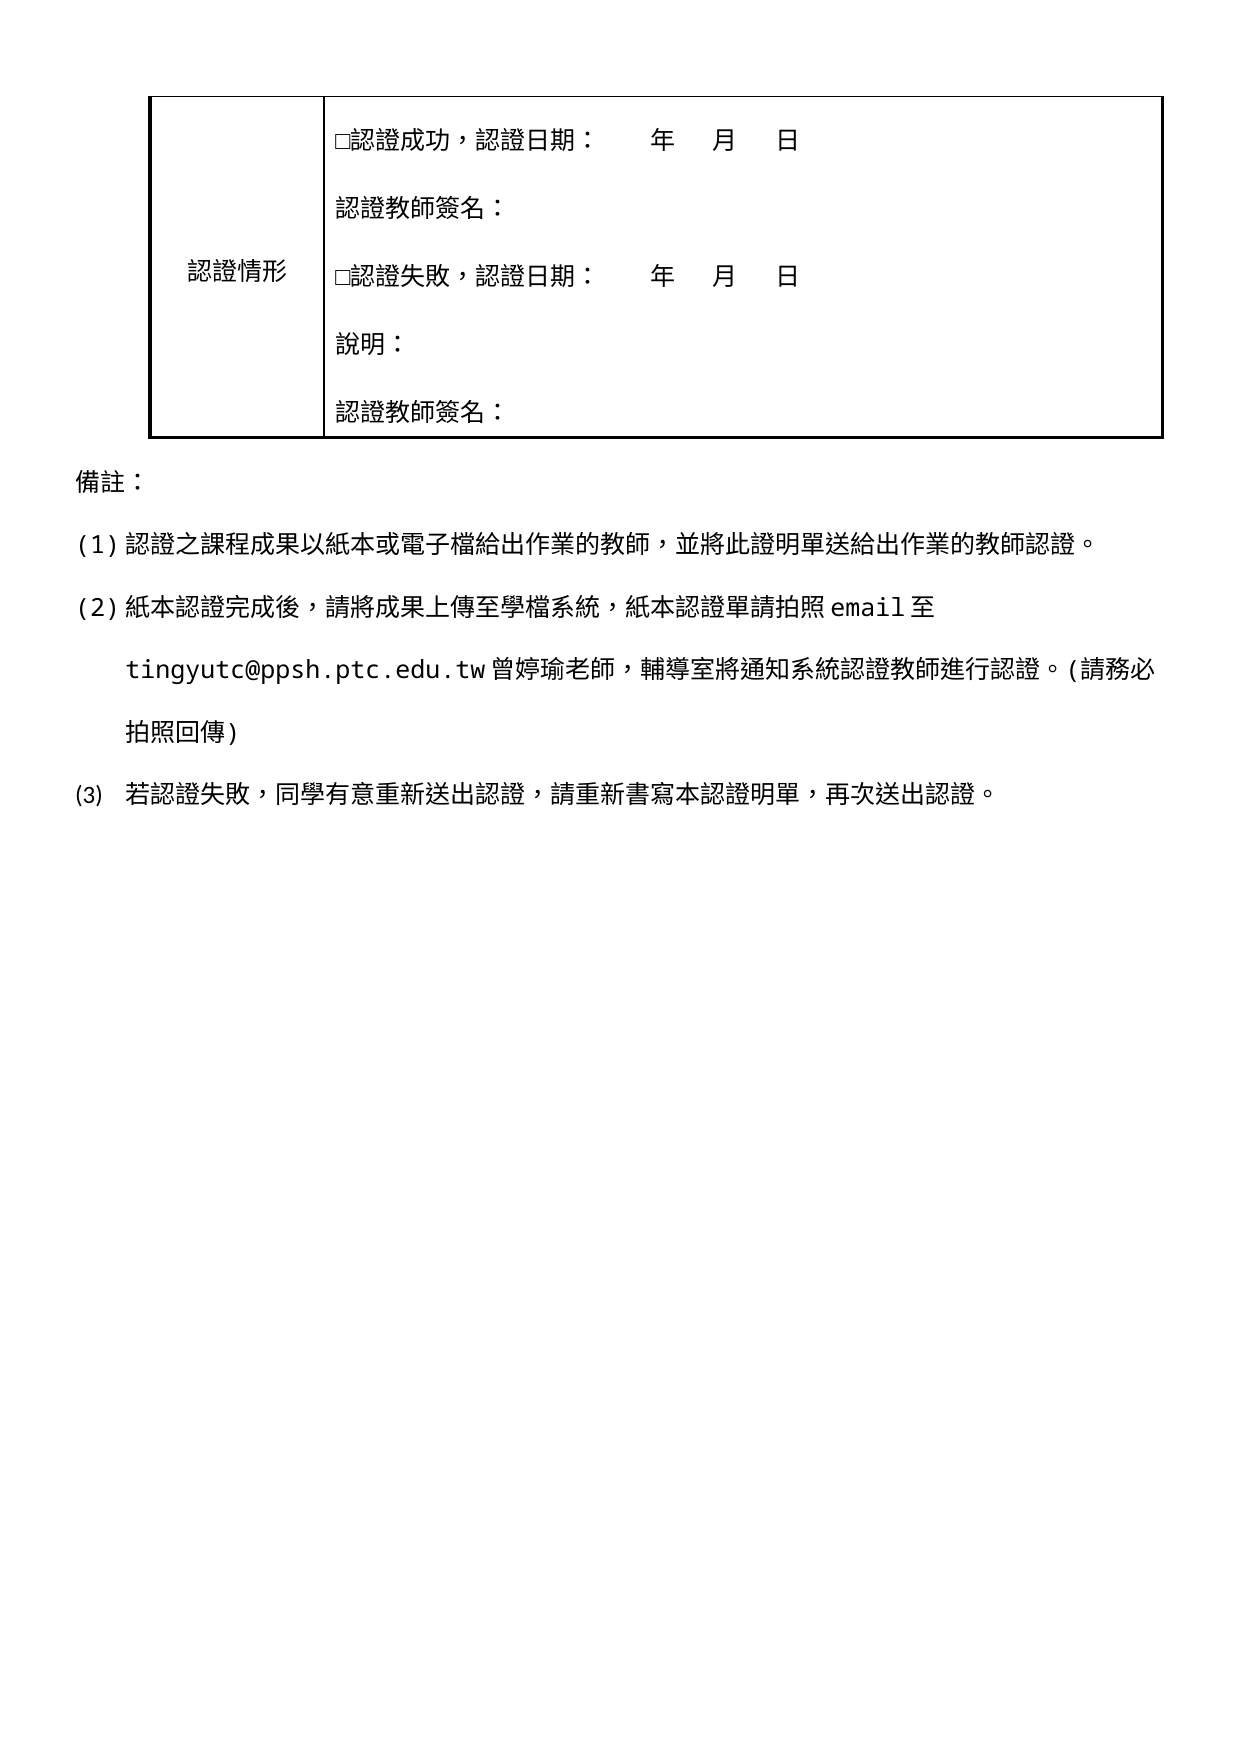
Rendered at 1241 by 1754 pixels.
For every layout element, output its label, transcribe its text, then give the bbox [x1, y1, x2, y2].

table_cell 認證情形 [152, 97, 323, 436]
list 若認證失敗，同學有意重新送出認證，請重新書寫本認證明單，再次送出認證。 [75, 751, 1165, 814]
text 備註： [75, 439, 1165, 501]
list 紙本認證完成後，請將成果上傳至學檔系統，紙本認證單請拍照email至tingyutc@ppsh.ptc.edu.tw曾婷瑜老師，輔導室將通知系統認證教師進行認證。(請務必拍照回傳) [75, 564, 1165, 751]
table_cell □認證成功，認證日期： 年 月 日 認證教師簽名： □認證失敗，認證日期： 年 月 日 說明： 認證教師簽名： [325, 97, 1161, 436]
list 認證之課程成果以紙本或電子檔給出作業的教師，並將此證明單送給出作業的教師認證。 [75, 501, 1165, 564]
